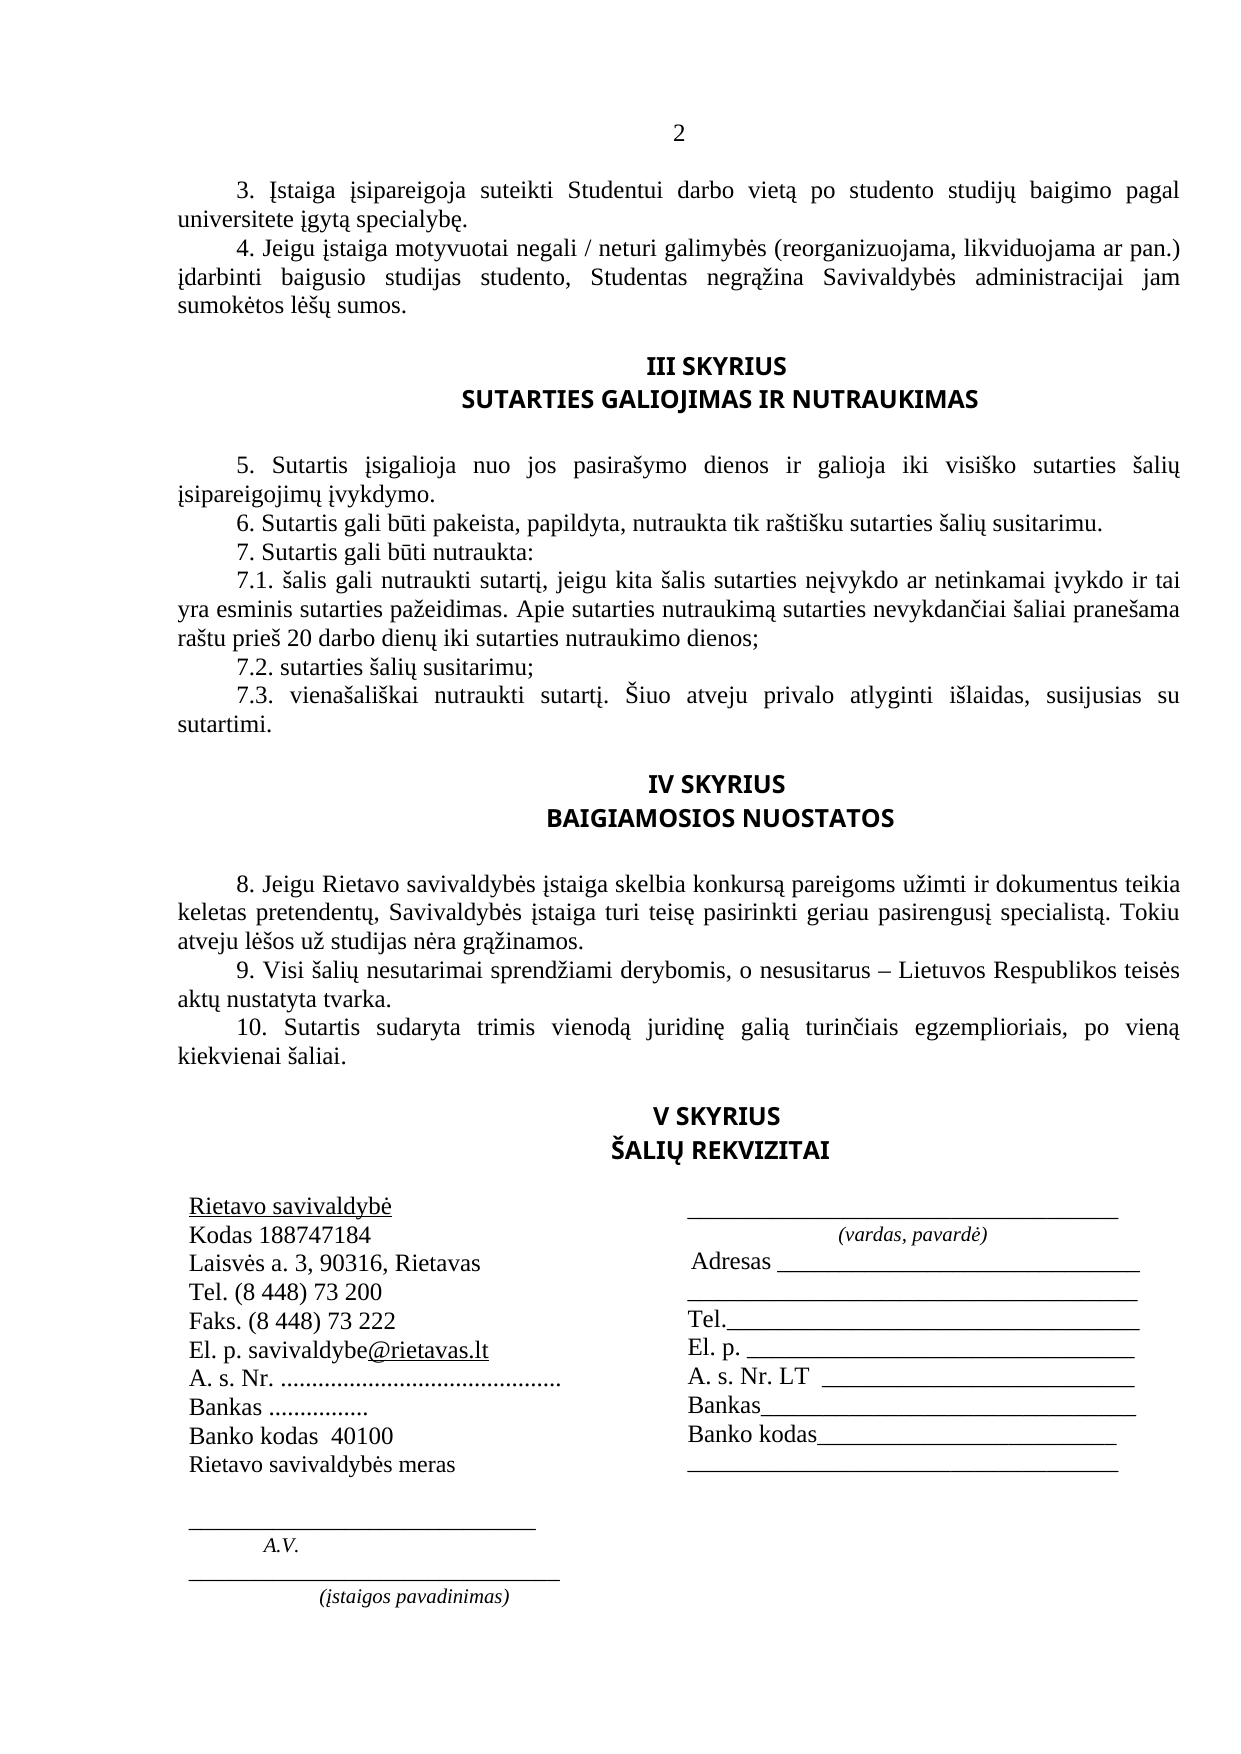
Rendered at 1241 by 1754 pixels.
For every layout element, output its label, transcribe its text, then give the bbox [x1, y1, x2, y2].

table_cell _______________________________ (įstaigos pavadinimas) [177, 1557, 676, 1636]
table_cell [676, 1557, 1163, 1636]
text SUTARTIES GALIOJIMAS IR NUTRAUKIMAS [177, 382, 1181, 416]
text 7.1. šalis gali nutraukti sutartį, jeigu kita šalis sutarties neįvykdo ar netinkamai įvykdo ir tai yra esminis sutarties pažeidimas. Apie sutarties nutraukimą sutarties nevykdančiai šaliai pranešama raštu prieš 20 darbo dienų iki sutarties nutraukimo dienos; [177, 565, 1181, 652]
text BAIGIAMOSIOS NUOSTATOS [177, 801, 1181, 835]
text III SKYRIUS [177, 348, 1181, 382]
text 8. Jeigu Rietavo savivaldybės įstaiga skelbia konkursą pareigoms užimti ir dokumentus teikia keletas pretendentų, Savivaldybės įstaiga turi teisę pasirinkti geriau pasirengusį specialistą. Tokiu atveju lėšos už studijas nėra grąžinamos. [177, 869, 1181, 955]
text 4. Jeigu įstaiga motyvuotai negali / neturi galimybės (reorganizuojama, likviduojama ar pan.) įdarbinti baigusio studijas studento, Studentas negrąžina Savivaldybės administracijai jam sumokėtos lėšų sumos. [177, 233, 1181, 319]
text 6. Sutartis gali būti pakeista, papildyta, nutraukta tik raštišku sutarties šalių susitarimu. [177, 508, 1181, 537]
text 3. Įstaiga įsipareigoja suteikti Studentui darbo vietą po studento studijų baigimo pagal universitete įgytą specialybę. [177, 176, 1181, 233]
table_header Rietavo savivaldybė Kodas 188747184 Laisvės a. 3, 90316, Rietavas Tel. (8 448) 73 200 Faks. (8 448) 73 222 El. p. savivaldybe@rietavas.lt A. s. Nr. ............................................. Bankas ................ Banko kodas 40100 Rietavo savivaldybės meras _____________________________ A.V. [177, 1167, 676, 1557]
text 9. Visi šalių nesutarimai sprendžiami derybomis, o nesusitarus – Lietuvos Respublikos teisės aktų nustatyta tvarka. [177, 955, 1181, 1012]
text ŠALIŲ REKVIZITAI [177, 1133, 1181, 1167]
text V SKYRIUS [177, 1099, 1181, 1133]
text 7. Sutartis gali būti nutraukta: [177, 537, 1181, 565]
text 7.2. sutarties šalių susitarimu; [177, 652, 1181, 680]
text 5. Sutartis įsigalioja nuo jos pasirašymo dienos ir galioja iki visiško sutarties šalių įsipareigojimų įvykdymo. [177, 450, 1181, 508]
text 7.3. vienašališkai nutraukti sutartį. Šiuo atveju privalo atlyginti išlaidas, susijusias su sutartimi. [177, 680, 1181, 738]
table_header ____________________________________ (vardas, pavardė) Adresas _____________________________ ____________________________________ Tel._________________________________ El. p. _______________________________ A. s. Nr. LT _________________________ Bankas______________________________ Banko kodas_________________________ ____________________________________ [676, 1167, 1163, 1557]
text 10. Sutartis sudaryta trimis vienodą juridinę galią turinčiais egzemplioriais, po vieną kiekvienai šaliai. [177, 1012, 1181, 1070]
text IV SKYRIUS [177, 767, 1181, 801]
